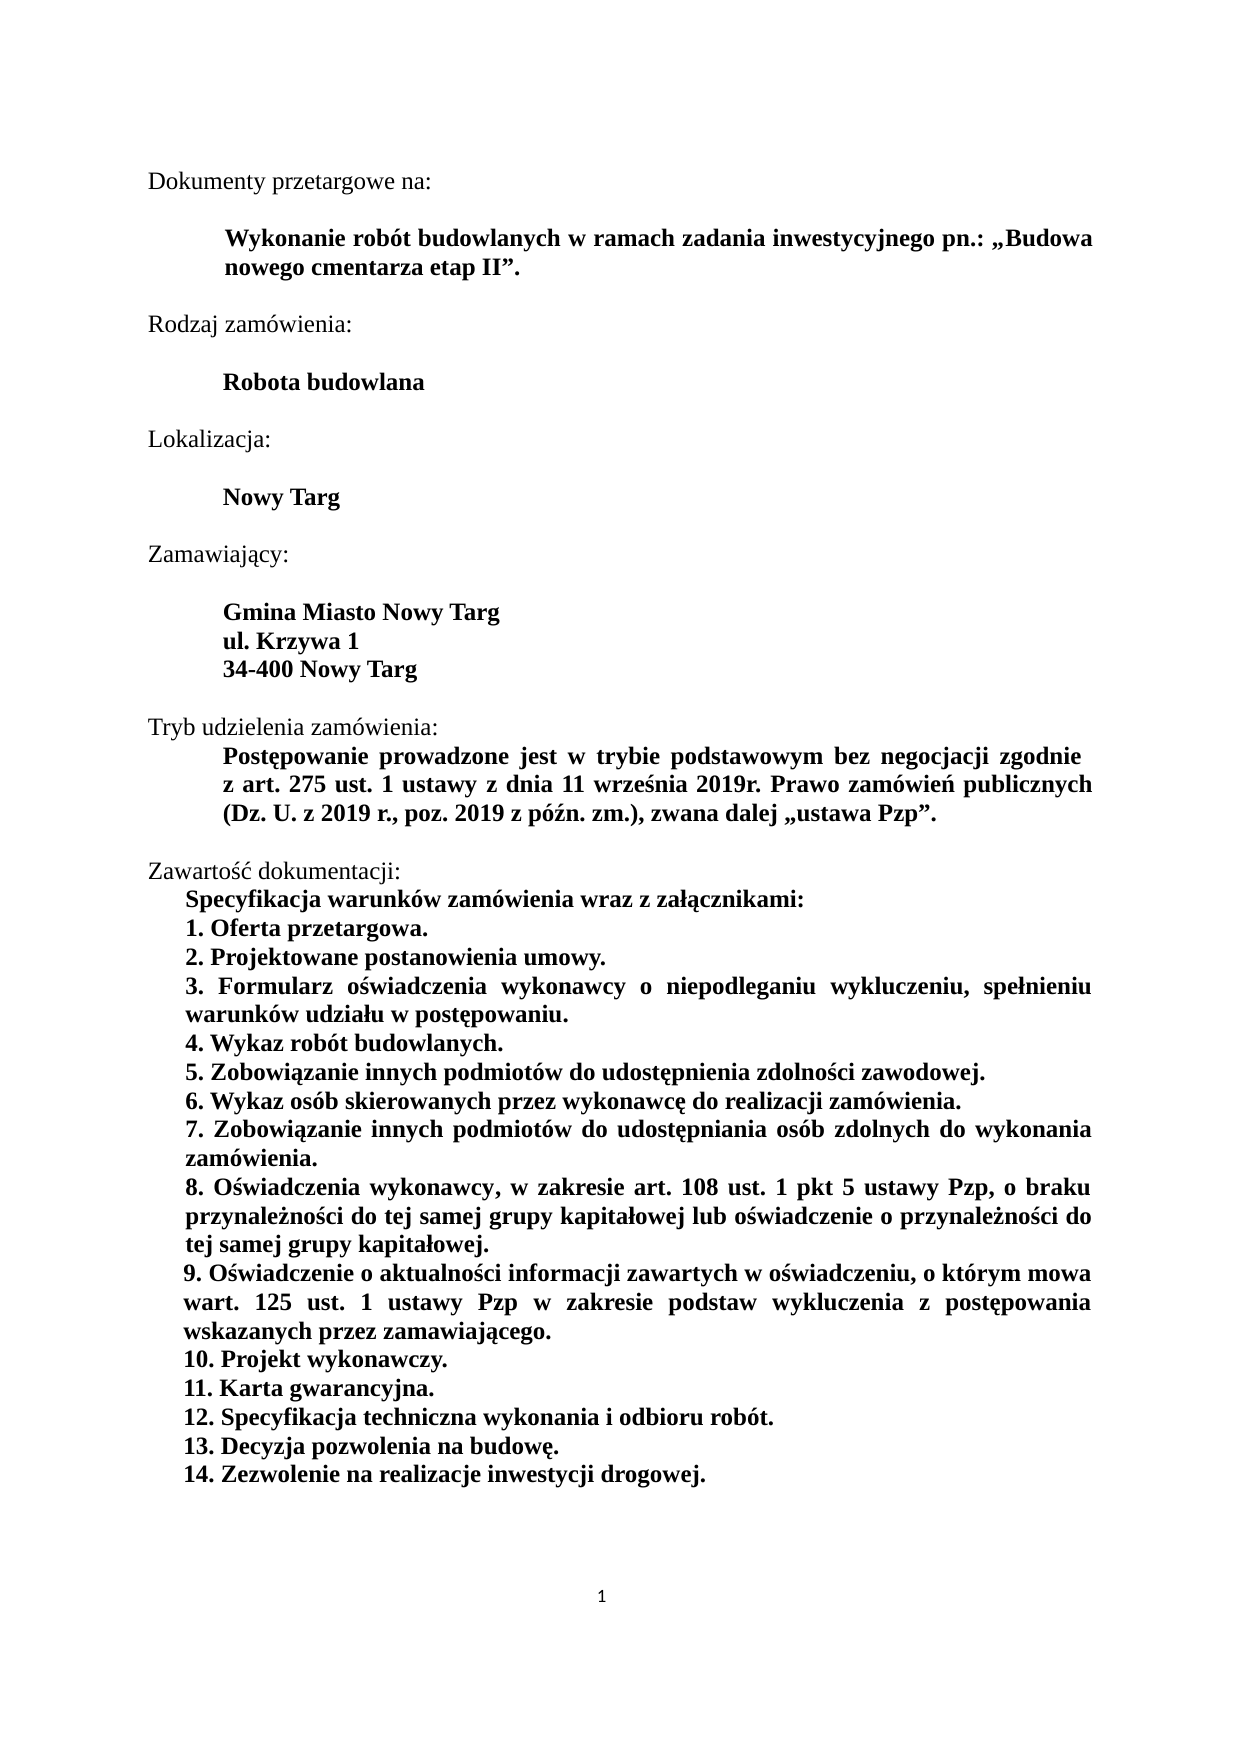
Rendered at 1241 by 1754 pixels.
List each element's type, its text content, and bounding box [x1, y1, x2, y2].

text Dokumenty przetargowe na: [148, 166, 1093, 194]
text Zawartość dokumentacji: [148, 856, 1093, 884]
text 13. Decyzja pozwolenia na budowę. [183, 1431, 1093, 1459]
text 7. Zobowiązanie innych podmiotów do udostępniania osób zdolnych do wykonania zamówienia. [185, 1114, 1093, 1172]
text Zamawiający: [148, 539, 1093, 568]
subtitle Robota budowlana [223, 367, 1093, 396]
text 14. Zezwolenie na realizacje inwestycji drogowej. [183, 1459, 1093, 1488]
text 10. Projekt wykonawczy. [183, 1344, 1093, 1373]
text Nowy Targ [148, 482, 1093, 511]
text 3. Formularz oświadczenia wykonawcy o niepodleganiu wykluczeniu, spełnieniu warunków udziału w postępowaniu. [185, 971, 1093, 1028]
text 11. Karta gwarancyjna. [183, 1373, 1093, 1402]
text 5. Zobowiązanie innych podmiotów do udostępnienia zdolności zawodowej. [185, 1057, 1093, 1086]
text Tryb udzielenia zamówienia: [148, 712, 1093, 741]
text Wykonanie robót budowlanych w ramach zadania inwestycyjnego pn.: „Budowa nowego cmentarza etap II”. [224, 223, 1093, 281]
text Gmina Miasto Nowy Targ [148, 597, 1093, 626]
text 6. Wykaz osób skierowanych przez wykonawcę do realizacji zamówienia. [185, 1086, 1093, 1114]
text 9. Oświadczenie o aktualności informacji zawartych w oświadczeniu, o którym mowa wart. 125 ust. 1 ustawy Pzp w zakresie podstaw wykluczenia z postępowania wskazanych przez zamawiającego. [183, 1258, 1093, 1344]
text Postępowanie prowadzone jest w trybie podstawowym bez negocjacji zgodnie z art. 275 ust. 1 ustawy z dnia 11 września 2019r. Prawo zamówień publicznych (Dz. U. z 2019 r., poz. 2019 z późn. zm.), zwana dalej „ustawa Pzp”. [223, 741, 1093, 827]
text 4. Wykaz robót budowlanych. [185, 1028, 1093, 1057]
text 34-400 Nowy Targ [148, 654, 1093, 683]
text 8. Oświadczenia wykonawcy, w zakresie art. 108 ust. 1 pkt 5 ustawy Pzp, o braku przynależności do tej samej grupy kapitałowej lub oświadczenie o przynależności do tej samej grupy kapitałowej. [185, 1172, 1093, 1258]
text 1. Oferta przetargowa. [185, 913, 1093, 942]
text Rodzaj zamówienia: [148, 309, 1093, 338]
text 2. Projektowane postanowienia umowy. [185, 942, 1093, 971]
text ul. Krzywa 1 [148, 626, 1093, 654]
text 12. Specyfikacja techniczna wykonania i odbioru robót. [183, 1402, 1093, 1431]
text Specyfikacja warunków zamówienia wraz z załącznikami: [148, 884, 1093, 913]
text Lokalizacja: [148, 424, 1093, 453]
